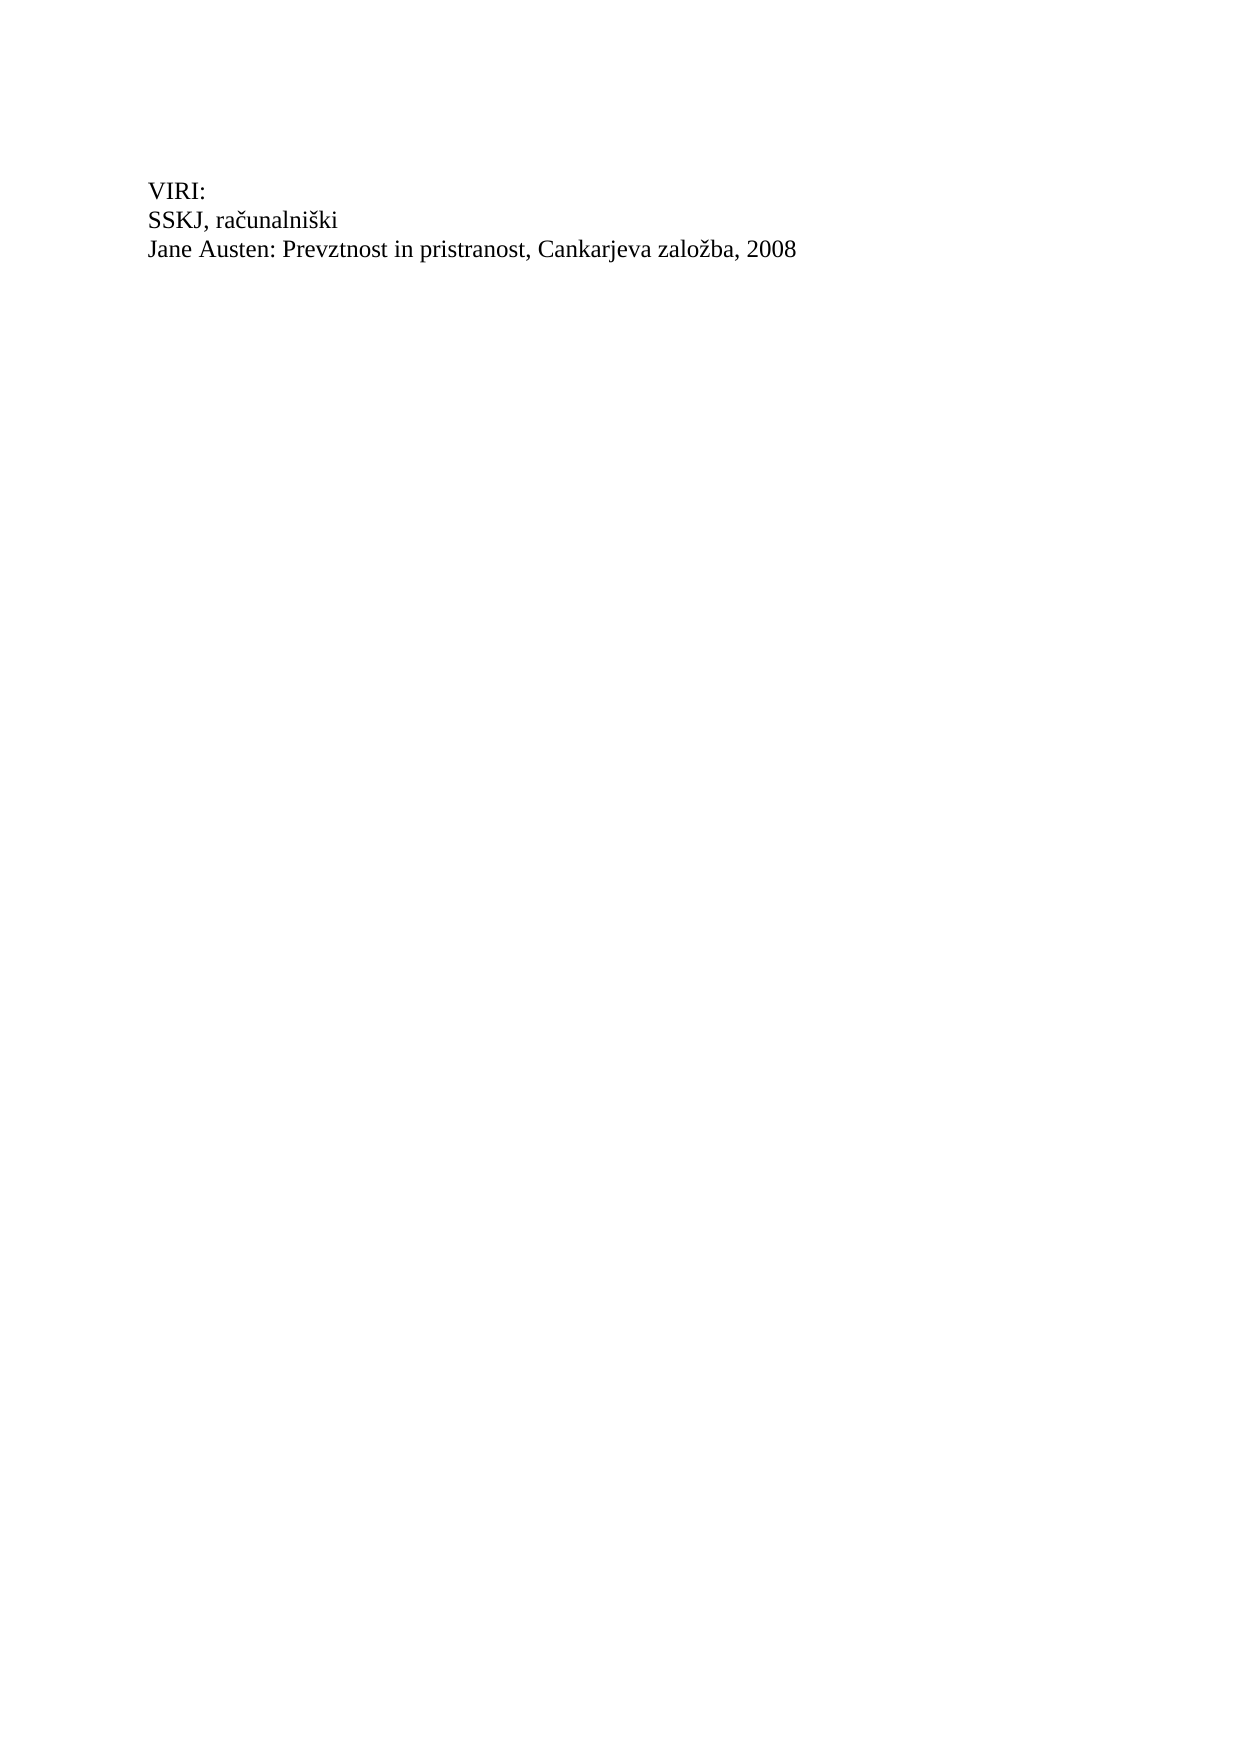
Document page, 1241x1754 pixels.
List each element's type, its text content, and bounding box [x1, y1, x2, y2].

text SSKJ, računalniški [148, 205, 1093, 234]
text Jane Austen: Prevztnost in pristranost, Cankarjeva založba, 2008 [148, 234, 1093, 263]
text VIRI: [148, 176, 1093, 205]
